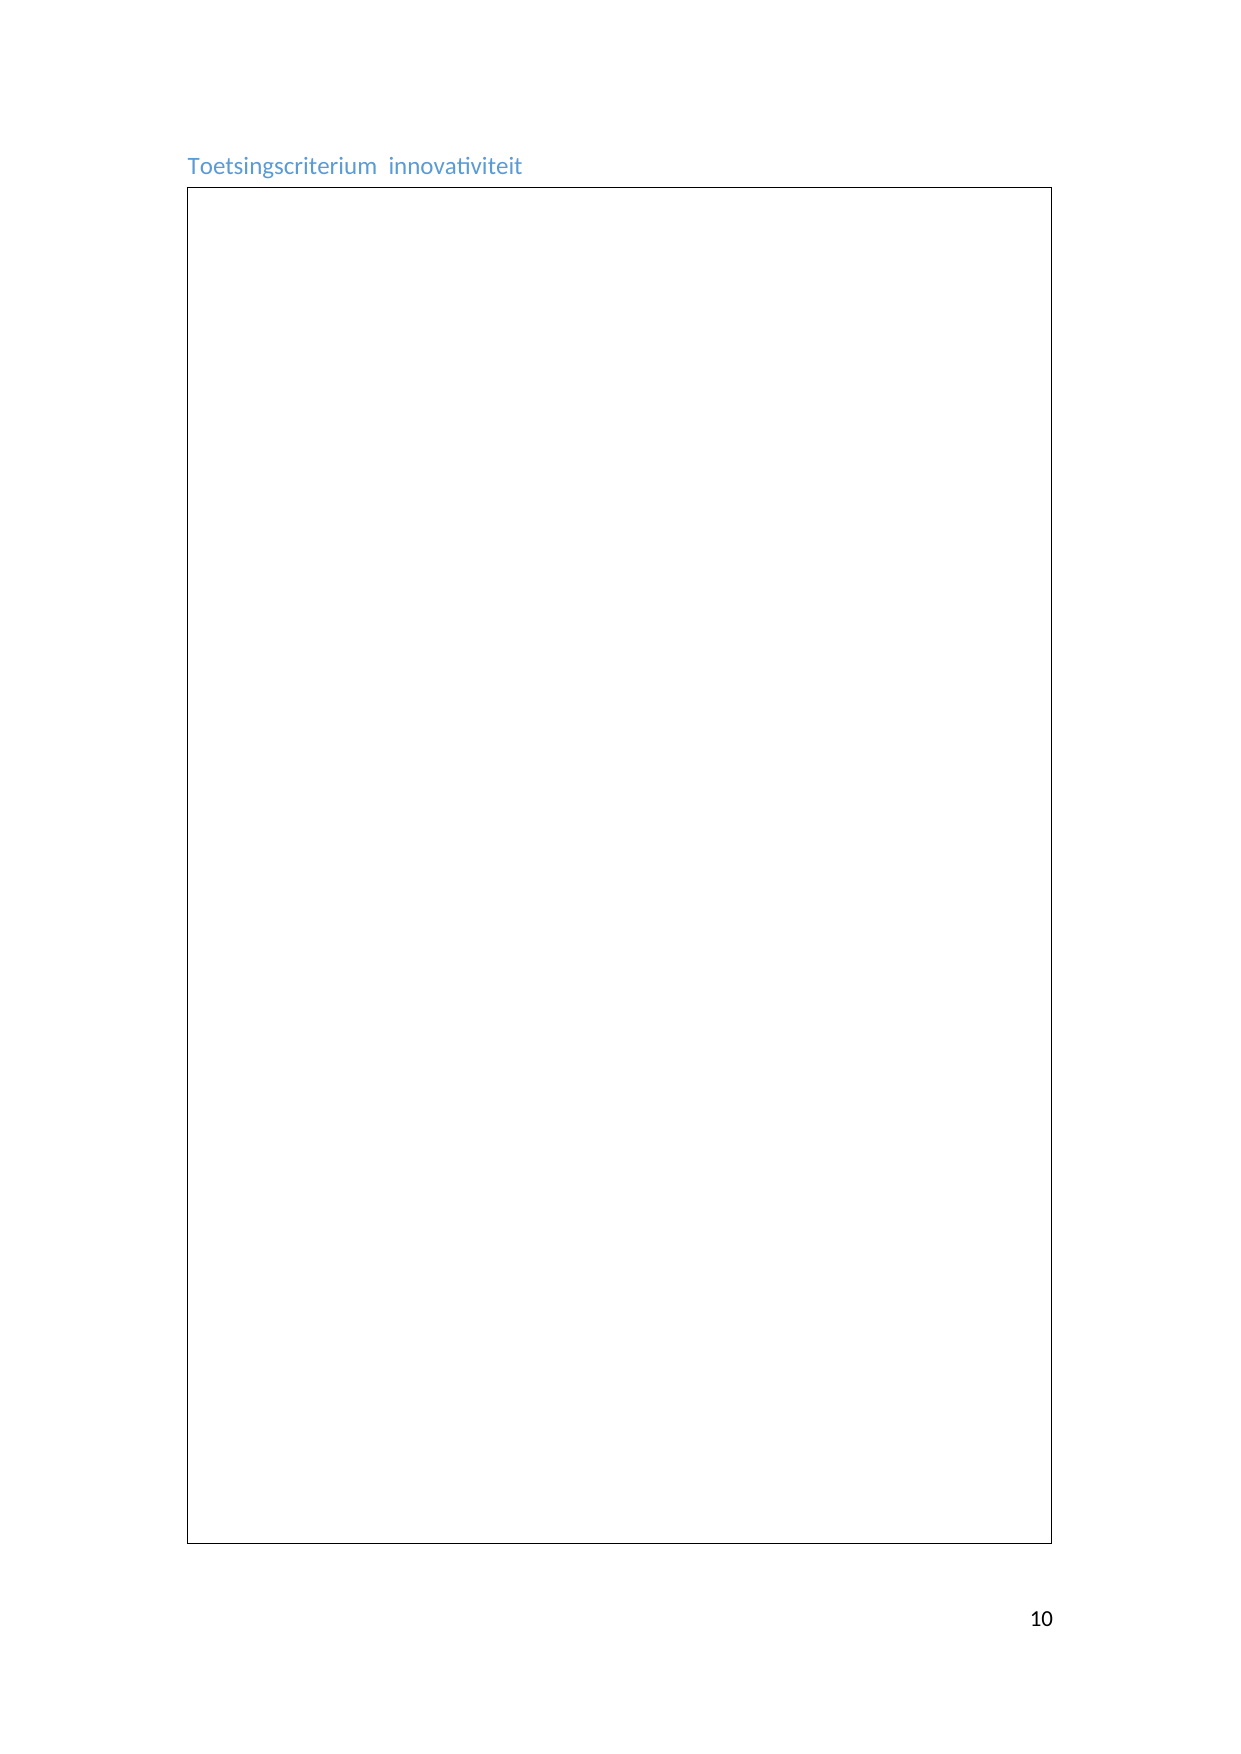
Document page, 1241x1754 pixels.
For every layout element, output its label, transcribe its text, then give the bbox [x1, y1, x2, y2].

table_header [188, 188, 1051, 1543]
subtitle Toetsingscriterium innovativiteit [187, 150, 1053, 181]
